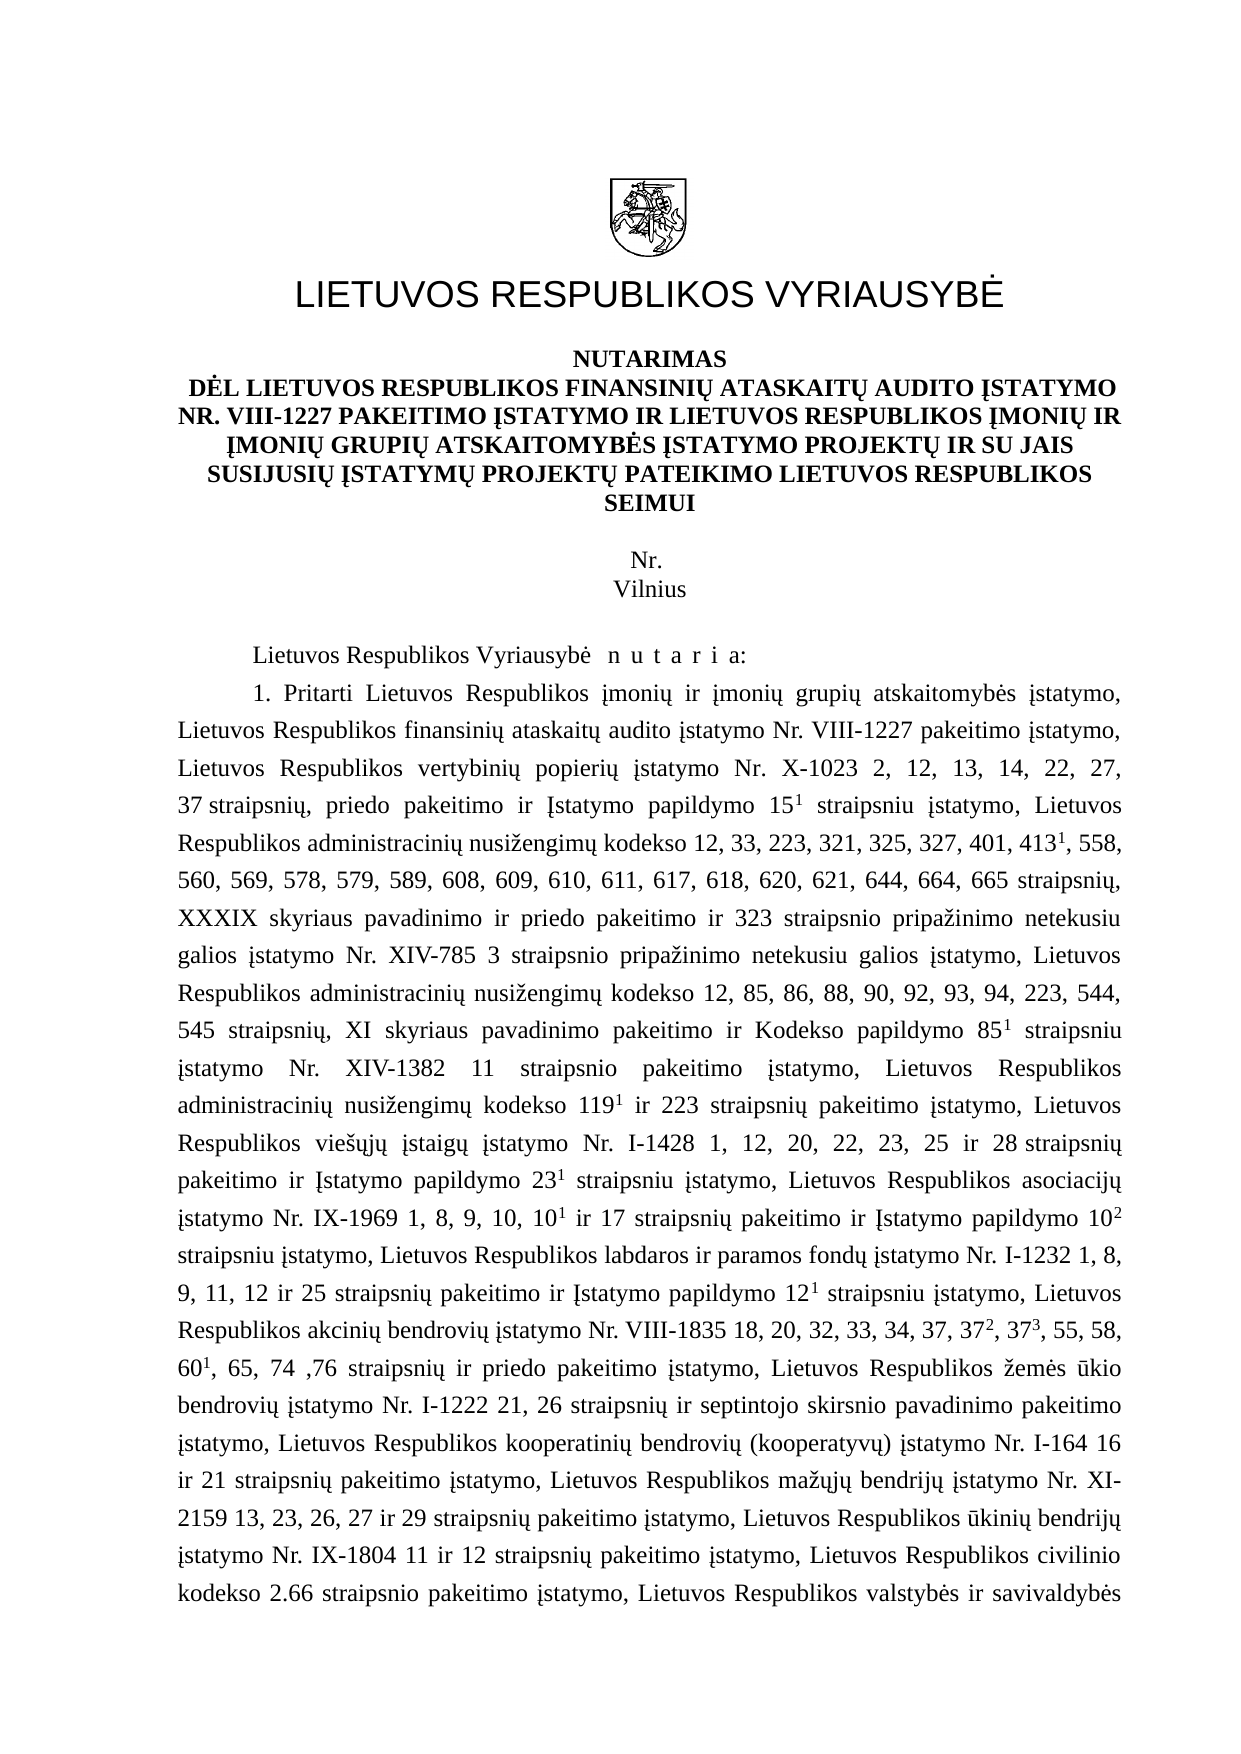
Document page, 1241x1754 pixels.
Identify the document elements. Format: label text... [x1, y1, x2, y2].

text Vilnius [177, 574, 1122, 603]
text Lietuvos Respublikos Vyriausybė nutaria: [177, 631, 1122, 669]
text Lietuvos Respublikos Vyriausybė [177, 272, 1122, 315]
text DĖL LIETUVOS RESPUBLIKOS FINANSINIŲ ATASKAITŲ AUDITO ĮSTATYMO nr. viii-1227 pakeitimo įstatymo ir LIETUVOS RESPUBLIKOS ĮMONIŲ IR ĮMONIŲ GRUPIŲ ATSKAITOMYBĖS ĮSTATYMO PROJEKTŲ IR SU JAIS SUSIJUSIŲ ĮSTATYMŲ PROJEKTŲ PATEIKIMO LIETUVOS RESPUBLIKOS SEIMUI [177, 373, 1122, 516]
text Nr. [177, 545, 1122, 574]
text NUTARIMAS [177, 344, 1122, 373]
text 1. Pritarti Lietuvos Respublikos įmonių ir įmonių grupių atskaitomybės įstatymo, Lietuvos Respublikos finansinių ataskaitų audito įstatymo Nr. VIII-1227 pakeitimo įstatymo, Lietuvos Respublikos vertybinių popierių įstatymo Nr. X-1023 2, 12, 13, 14, 22, 27, 37 straipsnių, priedo pakeitimo ir Įstatymo papildymo 151 straipsniu įstatymo, Lietuvos Respublikos administracinių nusižengimų kodekso 12, 33, 223, 321, 325, 327, 401, 4131, 558, 560, 569, 578, 579, 589, 608, 609, 610, 611, 617, 618, 620, 621, 644, 664, 665 straipsnių, XXXIX skyriaus pavadinimo ir priedo pakeitimo ir 323 straipsnio pripažinimo netekusiu galios įstatymo Nr. XIV-785 3 straipsnio pripažinimo netekusiu galios įstatymo, Lietuvos Respublikos administracinių nusižengimų kodekso 12, 85, 86, 88, 90, 92, 93, 94, 223, 544, 545 straipsnių, XI skyriaus pavadinimo pakeitimo ir Kodekso papildymo 851 straipsniu įstatymo Nr. XIV-1382 11 straipsnio pakeitimo įstatymo, Lietuvos Respublikos administracinių nusižengimų kodekso 1191 ir 223 straipsnių pakeitimo įstatymo, Lietuvos Respublikos viešųjų įstaigų įstatymo Nr. I-1428 1, 12, 20, 22, 23, 25 ir 28 straipsnių pakeitimo ir Įstatymo papildymo 231 straipsniu įstatymo, Lietuvos Respublikos asociacijų įstatymo Nr. IX-1969 1, 8, 9, 10, 101 ir 17 straipsnių pakeitimo ir Įstatymo papildymo 102 straipsniu įstatymo, Lietuvos Respublikos labdaros ir paramos fondų įstatymo Nr. I-1232 1, 8, 9, 11, 12 ir 25 straipsnių pakeitimo ir Įstatymo papildymo 121 straipsniu įstatymo, Lietuvos Respublikos akcinių bendrovių įstatymo Nr. VIII-1835 18, 20, 32, 33, 34, 37, 372, 373, 55, 58, 601, 65, 74 ,76 straipsnių ir priedo pakeitimo įstatymo, Lietuvos Respublikos žemės ūkio bendrovių įstatymo Nr. I-1222 21, 26 straipsnių ir septintojo skirsnio pavadinimo pakeitimo įstatymo, Lietuvos Respublikos kooperatinių bendrovių (kooperatyvų) įstatymo Nr. I-164 16 ir 21 straipsnių pakeitimo įstatymo, Lietuvos Respublikos mažųjų bendrijų įstatymo Nr. XI-2159 13, 23, 26, 27 ir 29 straipsnių pakeitimo įstatymo, Lietuvos Respublikos ūkinių bendrijų įstatymo Nr. IX-1804 11 ir 12 straipsnių pakeitimo įstatymo, Lietuvos Respublikos civilinio kodekso 2.66 straipsnio pakeitimo įstatymo, Lietuvos Respublikos valstybės ir savivaldybės [177, 669, 1122, 1606]
